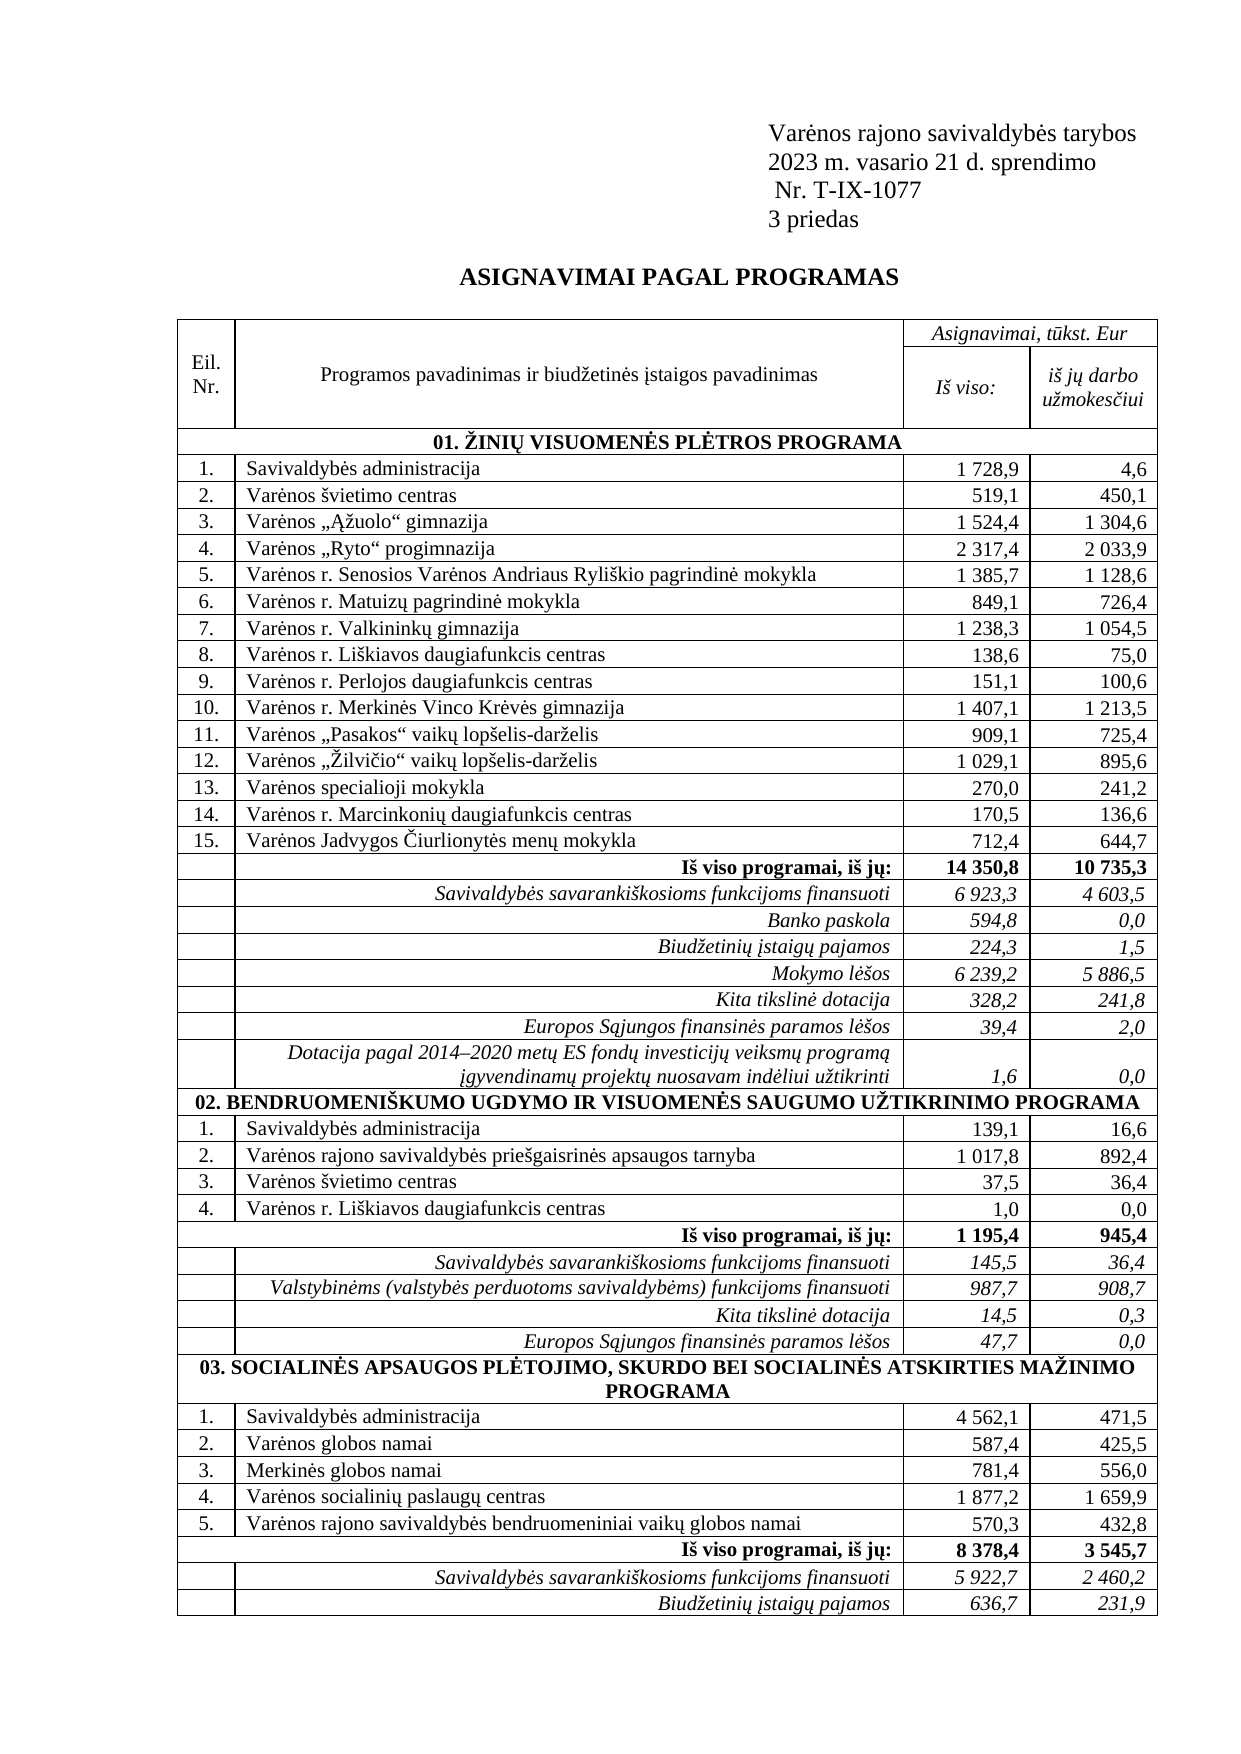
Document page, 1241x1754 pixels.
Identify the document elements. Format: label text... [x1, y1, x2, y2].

table_cell 0,3 [1031, 1301, 1157, 1327]
table_cell 3. [178, 1169, 234, 1194]
table_cell 892,4 [1031, 1142, 1157, 1168]
table_cell 6 239,2 [904, 960, 1029, 986]
text Nr. T-IX-1077 [768, 176, 1181, 204]
table_cell [1158, 1039, 1181, 1088]
table_cell 36,4 [1031, 1169, 1157, 1194]
table_cell Savivaldybės savarankiškosioms funkcijoms finansuoti [236, 880, 903, 906]
table_header [1158, 319, 1181, 346]
table_cell 3. [178, 1457, 234, 1482]
table_cell 1 128,6 [1031, 562, 1157, 587]
table_cell [1158, 1012, 1181, 1039]
table_cell 37,5 [904, 1169, 1029, 1194]
table_cell 6. [178, 588, 234, 614]
table_cell 725,4 [1031, 721, 1157, 747]
table_cell [1158, 1536, 1181, 1562]
table_cell Varėnos r. Liškiavos daugiafunkcis centras [236, 641, 903, 667]
table_cell [1158, 375, 1181, 401]
table_cell 450,1 [1031, 482, 1157, 507]
table_cell 241,8 [1031, 987, 1157, 1012]
table_cell 0,0 [1031, 907, 1157, 932]
table_cell Varėnos specialioji mokykla [236, 774, 903, 800]
table_cell 1 524,4 [904, 509, 1029, 534]
table_cell 644,7 [1031, 827, 1157, 853]
table_cell 849,1 [904, 588, 1029, 614]
table_cell 1,0 [904, 1195, 1029, 1221]
table_cell [1158, 401, 1181, 428]
table_cell 726,4 [1031, 588, 1157, 614]
table_cell 03. SOCIALINĖS APSAUGOS PLĖTOJIMO, SKURDO BEI SOCIALINĖS ATSKIRTIES MAŽINIMO PROGRAMA [178, 1355, 1157, 1403]
table_cell [178, 1563, 234, 1589]
table_cell 47,7 [904, 1328, 1029, 1353]
table_cell [1158, 720, 1181, 747]
table_cell 432,8 [1031, 1510, 1157, 1536]
table_cell Mokymo lėšos [236, 960, 903, 986]
table_cell [1158, 879, 1181, 906]
table_cell [178, 880, 234, 906]
table_cell 14 350,8 [904, 854, 1029, 879]
table_cell 587,4 [904, 1430, 1029, 1456]
table_cell Varėnos rajono savivaldybės priešgaisrinės apsaugos tarnyba [236, 1142, 903, 1168]
table_cell [178, 1248, 234, 1274]
table_cell Biudžetinių įstaigų pajamos [236, 1590, 903, 1615]
table_cell [178, 1013, 234, 1039]
table_cell Varėnos „Žilvičio“ vaikų lopšelis-darželis [236, 748, 903, 773]
table_cell 1 659,9 [1031, 1484, 1157, 1509]
table_cell Iš viso programai, iš jų: [178, 1222, 903, 1247]
table_cell Varėnos r. Liškiavos daugiafunkcis centras [236, 1195, 903, 1221]
table_cell 1 238,3 [904, 615, 1029, 640]
table_cell 224,3 [904, 934, 1029, 959]
table_cell [1158, 1115, 1181, 1141]
table_cell 8 378,4 [904, 1537, 1029, 1562]
table_cell 136,6 [1031, 801, 1157, 826]
table_cell [178, 1590, 234, 1615]
table_cell [1158, 454, 1181, 481]
table_cell Kita tikslinė dotacija [236, 1301, 903, 1327]
table_cell 0,0 [1031, 1040, 1157, 1088]
table_cell Varėnos „Ryto“ progimnazija [236, 535, 903, 561]
table_cell Varėnos rajono savivaldybės bendruomeniniai vaikų globos namai [236, 1510, 903, 1536]
table_cell 151,1 [904, 668, 1029, 693]
table_cell [1158, 640, 1181, 667]
table_cell Varėnos r. Senosios Varėnos Andriaus Ryliškio pagrindinė mokykla [236, 562, 903, 587]
table_cell [1158, 1354, 1181, 1403]
table_cell Savivaldybės savarankiškosioms funkcijoms finansuoti [236, 1248, 903, 1274]
table_cell 328,2 [904, 987, 1029, 1012]
table_cell 7. [178, 615, 234, 640]
table_cell Iš viso programai, iš jų: [236, 854, 903, 879]
table_cell Varėnos r. Perlojos daugiafunkcis centras [236, 668, 903, 693]
table_cell 10. [178, 695, 234, 720]
table_cell [1158, 1088, 1181, 1114]
table_cell [1158, 428, 1181, 454]
table_cell 5. [178, 1510, 234, 1536]
table_cell 36,4 [1031, 1248, 1157, 1274]
table_cell [1158, 826, 1181, 853]
table_cell 1 407,1 [904, 695, 1029, 720]
table_cell [1158, 1221, 1181, 1247]
table_cell [1158, 906, 1181, 932]
table_cell [1158, 1274, 1181, 1300]
table_cell 3. [178, 509, 234, 534]
table_cell [1158, 1483, 1181, 1509]
table_cell 1 877,2 [904, 1484, 1029, 1509]
table_cell [1158, 694, 1181, 720]
table_cell 2,0 [1031, 1013, 1157, 1039]
table_cell [1158, 1403, 1181, 1429]
table_cell [1158, 1509, 1181, 1536]
table_cell 594,8 [904, 907, 1029, 932]
table_cell [1158, 534, 1181, 561]
table_cell Varėnos r. Merkinės Vinco Krėvės gimnazija [236, 695, 903, 720]
table_cell 231,9 [1031, 1590, 1157, 1615]
table_cell [1158, 1247, 1181, 1274]
table_cell [178, 854, 234, 879]
table_cell 1 054,5 [1031, 615, 1157, 640]
table_cell Europos Sąjungos finansinės paramos lėšos [236, 1328, 903, 1353]
table_cell [1158, 1141, 1181, 1168]
table_cell Varėnos „Ąžuolo“ gimnazija [236, 509, 903, 534]
table_cell 8. [178, 641, 234, 667]
text 3 priedas [768, 204, 1181, 233]
table_cell 781,4 [904, 1457, 1029, 1482]
table_cell 1 029,1 [904, 748, 1029, 773]
table_cell [178, 960, 234, 986]
table_cell [178, 1328, 234, 1353]
table_cell [1158, 1168, 1181, 1194]
table_cell 170,5 [904, 801, 1029, 826]
table_cell 4 603,5 [1031, 880, 1157, 906]
table_cell 895,6 [1031, 748, 1157, 773]
table_cell 5 922,7 [904, 1563, 1029, 1589]
table_cell Dotacija pagal 2014–2020 metų ES fondų investicijų veiksmų programą įgyvendinamų projektų nuosavam indėliui užtikrinti [236, 1040, 903, 1088]
table_cell 4. [178, 1195, 234, 1221]
table_cell Savivaldybės administracija [236, 1116, 903, 1141]
table_cell 39,4 [904, 1013, 1029, 1039]
table_cell 145,5 [904, 1248, 1029, 1274]
table_cell iš jų darbo užmokesčiui [1031, 347, 1157, 428]
table_cell [178, 1275, 234, 1300]
table_cell 2. [178, 482, 234, 507]
table_cell 10 735,3 [1031, 854, 1157, 879]
table_cell 1 728,9 [904, 455, 1029, 481]
table_cell 909,1 [904, 721, 1029, 747]
table_cell 712,4 [904, 827, 1029, 853]
table_cell Varėnos globos namai [236, 1430, 903, 1456]
table_cell 2. [178, 1430, 234, 1456]
table_header Programos pavadinimas ir biudžetinės įstaigos pavadinimas [236, 320, 903, 428]
table_cell [1158, 667, 1181, 693]
table_cell 1. [178, 1404, 234, 1429]
table_cell Biudžetinių įstaigų pajamos [236, 934, 903, 959]
table_cell 75,0 [1031, 641, 1157, 667]
table_cell Kita tikslinė dotacija [236, 987, 903, 1012]
table_cell [1158, 959, 1181, 986]
table_cell 1. [178, 1116, 234, 1141]
table_cell [1158, 1456, 1181, 1482]
table_cell [178, 1301, 234, 1327]
table_cell [1158, 800, 1181, 826]
table_cell [1158, 986, 1181, 1012]
table_cell 0,0 [1031, 1195, 1157, 1221]
table_cell 1,6 [904, 1040, 1029, 1088]
table_cell [1158, 561, 1181, 587]
table_cell [1158, 508, 1181, 534]
table_header Eil. Nr. [178, 320, 234, 428]
table_cell 6 923,3 [904, 880, 1029, 906]
table_cell 138,6 [904, 641, 1029, 667]
table_cell [1158, 933, 1181, 959]
table_cell [1158, 1327, 1181, 1353]
table_cell 2 317,4 [904, 535, 1029, 561]
table_cell [1158, 773, 1181, 800]
table_cell 570,3 [904, 1510, 1029, 1536]
table_cell [1158, 1589, 1181, 1615]
table_cell 1. [178, 455, 234, 481]
table_cell 471,5 [1031, 1404, 1157, 1429]
text ASIGNAVIMAI PAGAL PROGRAMAS [177, 262, 1181, 291]
table_cell Valstybinėms (valstybės perduotoms savivaldybėms) funkcijoms finansuoti [236, 1275, 903, 1300]
table_cell 519,1 [904, 482, 1029, 507]
table_cell Savivaldybės savarankiškosioms funkcijoms finansuoti [236, 1563, 903, 1589]
table_cell Merkinės globos namai [236, 1457, 903, 1482]
table_cell [1158, 481, 1181, 507]
text 2023 m. vasario 21 d. sprendimo [768, 147, 1181, 176]
table_cell 1 213,5 [1031, 695, 1157, 720]
table_cell 3 545,7 [1031, 1537, 1157, 1562]
table_cell 270,0 [904, 774, 1029, 800]
table_cell Iš viso: [904, 347, 1029, 428]
table_cell [1158, 614, 1181, 640]
table_cell 14,5 [904, 1301, 1029, 1327]
table_cell 9. [178, 668, 234, 693]
table_cell [178, 934, 234, 959]
table_cell 1 017,8 [904, 1142, 1029, 1168]
table_cell 5 886,5 [1031, 960, 1157, 986]
table_cell Varėnos švietimo centras [236, 482, 903, 507]
table_cell 2 033,9 [1031, 535, 1157, 561]
table_cell Iš viso programai, iš jų: [178, 1537, 903, 1562]
table_cell Varėnos r. Valkininkų gimnazija [236, 615, 903, 640]
table_cell 1 385,7 [904, 562, 1029, 587]
table_cell 02. BENDRUOMENIŠKUMO UGDYMO IR VISUOMENĖS SAUGUMO UŽTIKRINIMO PROGRAMA [178, 1089, 1157, 1114]
table_cell [1158, 747, 1181, 773]
table_cell 4. [178, 535, 234, 561]
table_header Asignavimai, tūkst. Eur [904, 320, 1157, 346]
table_cell Varėnos r. Matuizų pagrindinė mokykla [236, 588, 903, 614]
table_cell 1,5 [1031, 934, 1157, 959]
text Varėnos rajono savivaldybės tarybos [768, 118, 1181, 147]
table_cell 2 460,2 [1031, 1563, 1157, 1589]
table_cell 1 304,6 [1031, 509, 1157, 534]
table_cell [1158, 1429, 1181, 1456]
table_cell [1158, 1562, 1181, 1589]
table_cell [1158, 346, 1181, 375]
table_cell 5. [178, 562, 234, 587]
table_cell 556,0 [1031, 1457, 1157, 1482]
table_cell Savivaldybės administracija [236, 1404, 903, 1429]
table_cell Varėnos švietimo centras [236, 1169, 903, 1194]
table_cell 13. [178, 774, 234, 800]
table_cell 2. [178, 1142, 234, 1168]
table_cell 16,6 [1031, 1116, 1157, 1141]
table_cell 908,7 [1031, 1275, 1157, 1300]
table_cell 4,6 [1031, 455, 1157, 481]
table_cell 01. ŽINIŲ VISUOMENĖS PLĖTROS PROGRAMA [178, 429, 1157, 454]
table_cell 4 562,1 [904, 1404, 1029, 1429]
table_cell [178, 907, 234, 932]
table_cell 100,6 [1031, 668, 1157, 693]
table_cell 4. [178, 1484, 234, 1509]
table_cell [178, 987, 234, 1012]
table_cell [1158, 1300, 1181, 1327]
table_cell Varėnos „Pasakos“ vaikų lopšelis-darželis [236, 721, 903, 747]
table_cell [1158, 587, 1181, 614]
table_cell 987,7 [904, 1275, 1029, 1300]
table_cell [1158, 1194, 1181, 1221]
table_cell 1 195,4 [904, 1222, 1029, 1247]
table_cell 14. [178, 801, 234, 826]
table_cell 636,7 [904, 1590, 1029, 1615]
table_cell 12. [178, 748, 234, 773]
table_cell 11. [178, 721, 234, 747]
table_cell [178, 1040, 234, 1088]
table_cell Varėnos r. Marcinkonių daugiafunkcis centras [236, 801, 903, 826]
table_cell 0,0 [1031, 1328, 1157, 1353]
table_cell 139,1 [904, 1116, 1029, 1141]
table_cell Savivaldybės administracija [236, 455, 903, 481]
table_cell 425,5 [1031, 1430, 1157, 1456]
table_cell 945,4 [1031, 1222, 1157, 1247]
table_cell Varėnos socialinių paslaugų centras [236, 1484, 903, 1509]
table_cell 15. [178, 827, 234, 853]
table_cell [1158, 853, 1181, 879]
table_cell Europos Sąjungos finansinės paramos lėšos [236, 1013, 903, 1039]
table_cell 241,2 [1031, 774, 1157, 800]
table_cell Varėnos Jadvygos Čiurlionytės menų mokykla [236, 827, 903, 853]
table_cell Banko paskola [236, 907, 903, 932]
